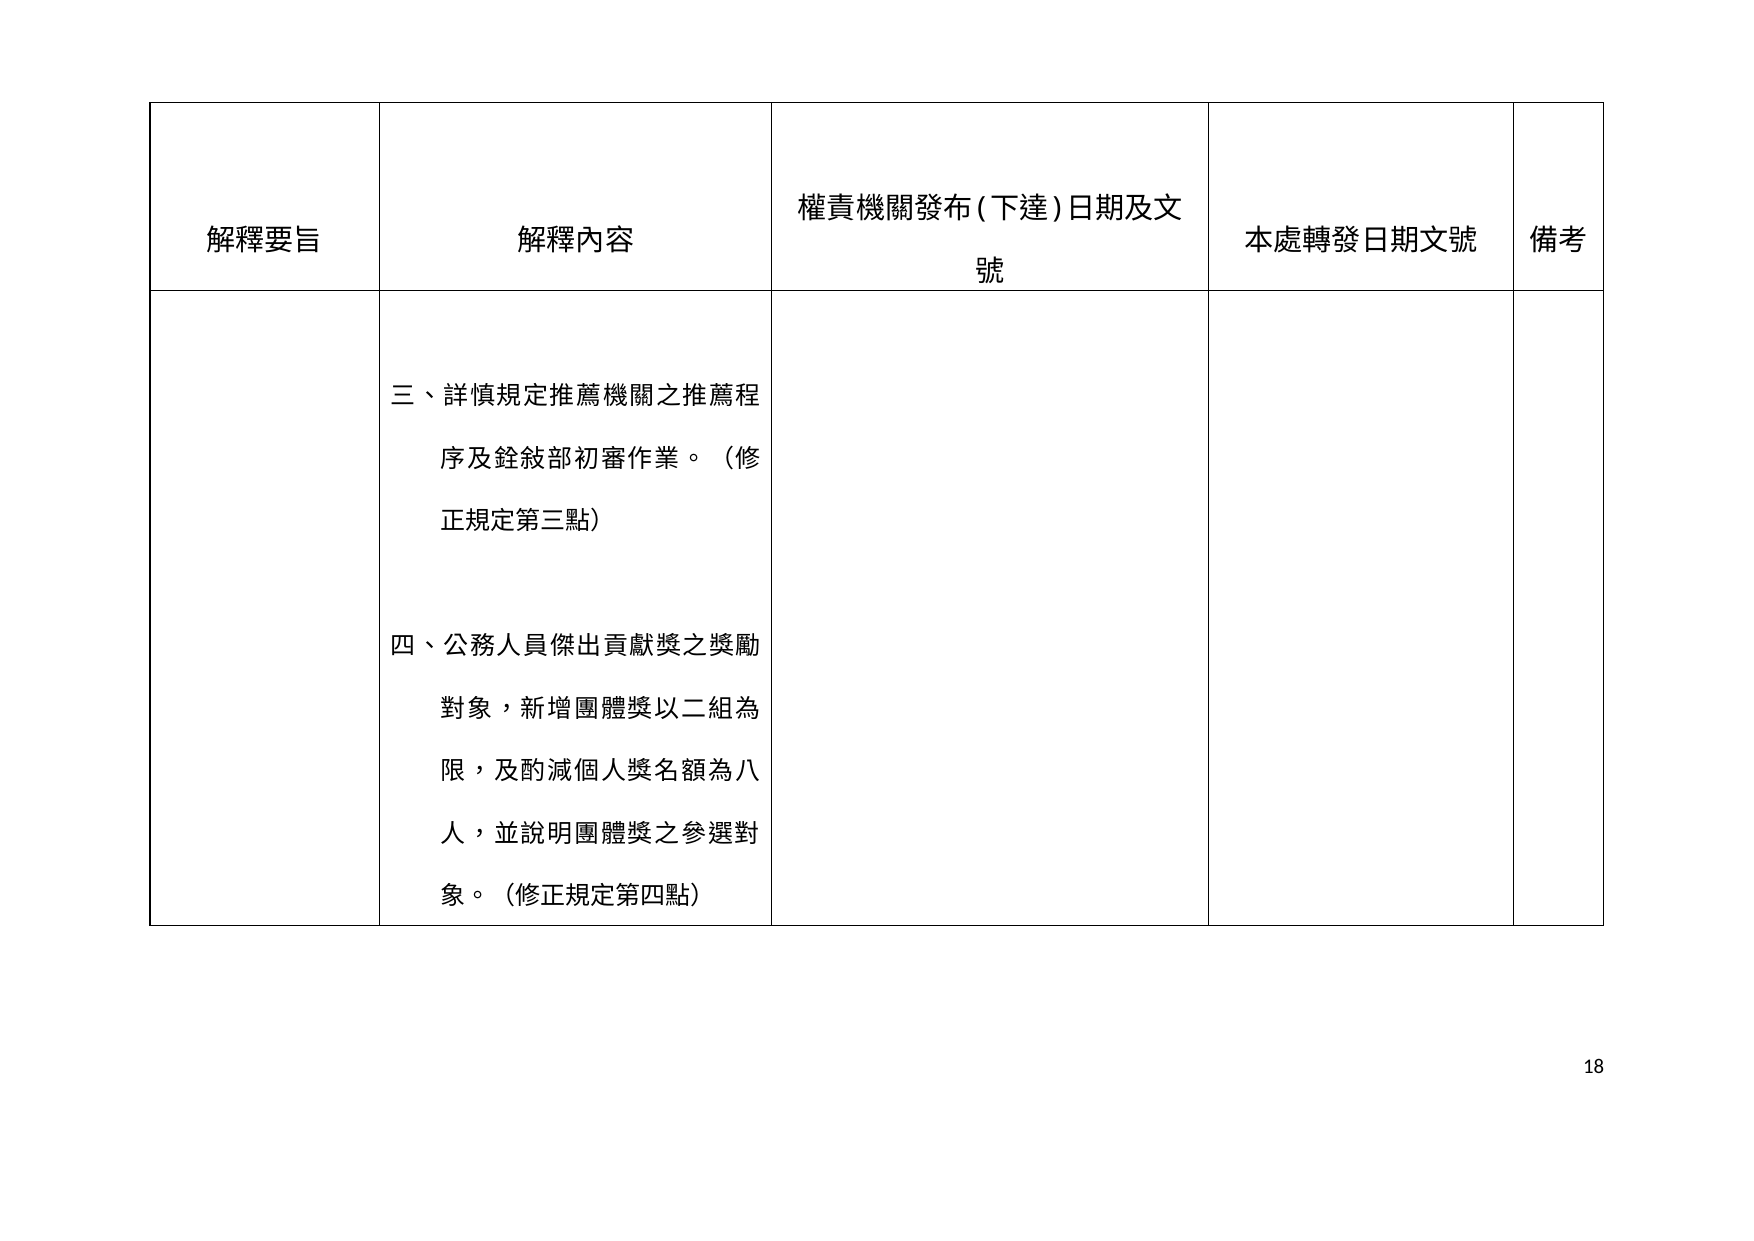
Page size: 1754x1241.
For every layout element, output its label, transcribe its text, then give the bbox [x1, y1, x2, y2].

table_cell [1209, 291, 1513, 925]
table_cell [151, 291, 379, 925]
table_header 權責機關發布(下達)日期及文號 [772, 103, 1208, 289]
table_header 解釋內容 [380, 103, 771, 289]
table_cell [772, 291, 1208, 925]
table_header 備考 [1514, 103, 1603, 289]
table_cell [1514, 291, 1603, 925]
table_header 本處轉發日期文號 [1209, 103, 1513, 289]
table_header 解釋要旨 [151, 103, 379, 289]
table_cell 三、詳慎規定推薦機關之推薦程序及銓敍部初審作業。（修正規定第三點） 四、公務人員傑出貢獻獎之獎勵對象，新增團體獎以二組為限，及酌減個人獎名額為八人，並說明團體獎之參選對象。（修正規定第四點） [380, 291, 771, 925]
